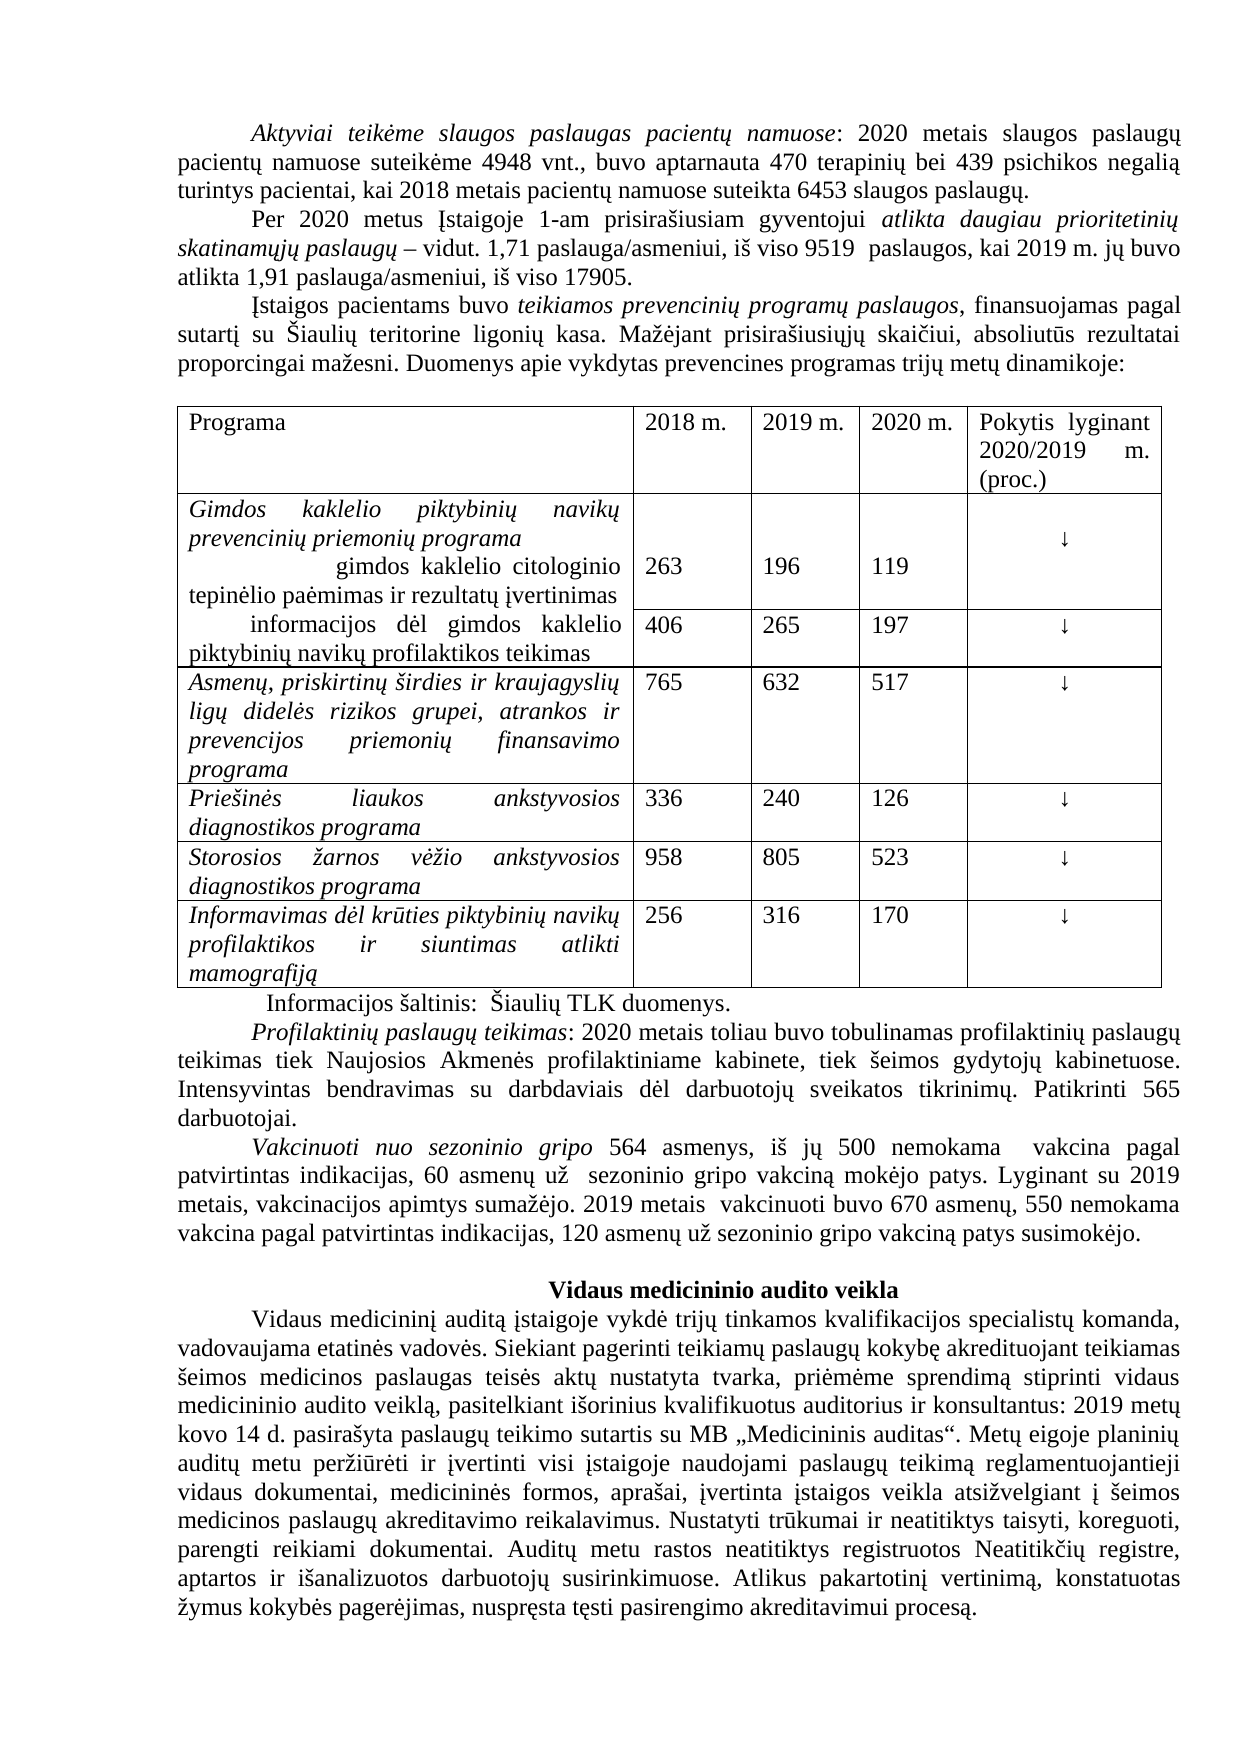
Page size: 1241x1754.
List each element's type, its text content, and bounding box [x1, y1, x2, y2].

table_cell ↓ [968, 842, 1161, 899]
text Vidaus medicininio audito veikla [177, 1275, 1181, 1304]
table_cell 196 [752, 494, 859, 609]
table_cell 517 [860, 668, 967, 782]
table_cell ↓ [968, 668, 1161, 782]
table_cell 240 [752, 784, 859, 841]
table_cell ↓ [968, 784, 1161, 841]
table_cell 126 [860, 784, 967, 841]
table_cell Gimdos kaklelio piktybinių navikų prevencinių priemonių programa gimdos kaklelio citologinio tepinėlio paėmimas ir rezultatų įvertinimas informacijos dėl gimdos kaklelio piktybinių navikų profilaktikos teikimas [178, 494, 633, 666]
text Aktyviai teikėme slaugos paslaugas pacientų namuose: 2020 metais slaugos paslaugų pacientų namuose suteikėme 4948 vnt., buvo aptarnauta 470 terapinių bei 439 psichikos negalią turintys pacientai, kai 2018 metais pacientų namuose suteikta 6453 slaugos paslaugų. [177, 118, 1181, 204]
table_cell 805 [752, 842, 859, 899]
table_cell Priešinės liaukos ankstyvosios diagnostikos programa [178, 784, 633, 841]
table_header Pokytis lyginant 2020/2019 m. (proc.) [968, 407, 1161, 493]
table_cell Informavimas dėl krūties piktybinių navikų profilaktikos ir siuntimas atlikti mamografiją [178, 901, 633, 987]
table_cell Storosios žarnos vėžio ankstyvosios diagnostikos programa [178, 842, 633, 899]
table_cell 170 [860, 901, 967, 987]
text Vidaus medicininį auditą įstaigoje vykdė trijų tinkamos kvalifikacijos specialistų komanda, vadovaujama etatinės vadovės. Siekiant pagerinti teikiamų paslaugų kokybę akredituojant teikiamas šeimos medicinos paslaugas teisės aktų nustatyta tvarka, priėmėme sprendimą stiprinti vidaus medicininio audito veiklą, pasitelkiant išorinius kvalifikuotus auditorius ir konsultantus: 2019 metų kovo 14 d. pasirašyta paslaugų teikimo sutartis su MB „Medicininis auditas“. Metų eigoje planinių auditų metu peržiūrėti ir įvertinti visi įstaigoje naudojami paslaugų teikimą reglamentuojantieji vidaus dokumentai, medicininės formos, aprašai, įvertinta įstaigos veikla atsižvelgiant į šeimos medicinos paslaugų akreditavimo reikalavimus. Nustatyti trūkumai ir neatitiktys taisyti, koreguoti, parengti reikiami dokumentai. Auditų metu rastos neatitiktys registruotos Neatitikčių registre, aptartos ir išanalizuotos darbuotojų susirinkimuose. Atlikus pakartotinį vertinimą, konstatuotas žymus kokybės pagerėjimas, nuspręsta tęsti pasirengimo akreditavimui procesą. [177, 1304, 1181, 1620]
text Įstaigos pacientams buvo teikiamos prevencinių programų paslaugos, finansuojamas pagal sutartį su Šiaulių teritorine ligonių kasa. Mažėjant prisirašiusiųjų skaičiui, absoliutūs rezultatai proporcingai mažesni. Duomenys apie vykdytas prevencines programas trijų metų dinamikoje: [177, 291, 1181, 377]
table_cell 256 [634, 901, 751, 987]
table_cell 765 [634, 668, 751, 782]
table_header 2020 m. [860, 407, 967, 493]
table_header Programa [178, 407, 633, 493]
table_cell ↓ [968, 610, 1161, 666]
table_cell 958 [634, 842, 751, 899]
table_cell 265 [752, 610, 859, 666]
table_cell 632 [752, 668, 859, 782]
table_cell 336 [634, 784, 751, 841]
text Informacijos šaltinis: Šiaulių TLK duomenys. [177, 988, 1181, 1017]
table_cell ↓ [968, 494, 1161, 609]
table_cell Asmenų, priskirtinų širdies ir kraujagyslių ligų didelės rizikos grupei, atrankos ir prevencijos priemonių finansavimo programa [178, 668, 633, 782]
table_cell ↓ [968, 901, 1161, 987]
table_cell 523 [860, 842, 967, 899]
table_cell 263 [634, 494, 751, 609]
text Per 2020 metus Įstaigoje 1-am prisirašiusiam gyventojui atlikta daugiau prioritetinių skatinamųjų paslaugų – vidut. 1,71 paslauga/asmeniui, iš viso 9519 paslaugos, kai 2019 m. jų buvo atlikta 1,91 paslauga/asmeniui, iš viso 17905. [177, 204, 1181, 291]
text Profilaktinių paslaugų teikimas: 2020 metais toliau buvo tobulinamas profilaktinių paslaugų teikimas tiek Naujosios Akmenės profilaktiniame kabinete, tiek šeimos gydytojų kabinetuose. Intensyvintas bendravimas su darbdaviais dėl darbuotojų sveikatos tikrinimų. Patikrinti 565 darbuotojai. [177, 1017, 1181, 1132]
table_cell 197 [860, 610, 967, 666]
table_header 2019 m. [752, 407, 859, 493]
table_cell 406 [634, 610, 751, 666]
table_header 2018 m. [634, 407, 751, 493]
table_cell 119 [860, 494, 967, 609]
table_cell 316 [752, 901, 859, 987]
text Vakcinuoti nuo sezoninio gripo 564 asmenys, iš jų 500 nemokama vakcina pagal patvirtintas indikacijas, 60 asmenų už sezoninio gripo vakciną mokėjo patys. Lyginant su 2019 metais, vakcinacijos apimtys sumažėjo. 2019 metais vakcinuoti buvo 670 asmenų, 550 nemokama vakcina pagal patvirtintas indikacijas, 120 asmenų už sezoninio gripo vakciną patys susimokėjo. [177, 1132, 1181, 1247]
